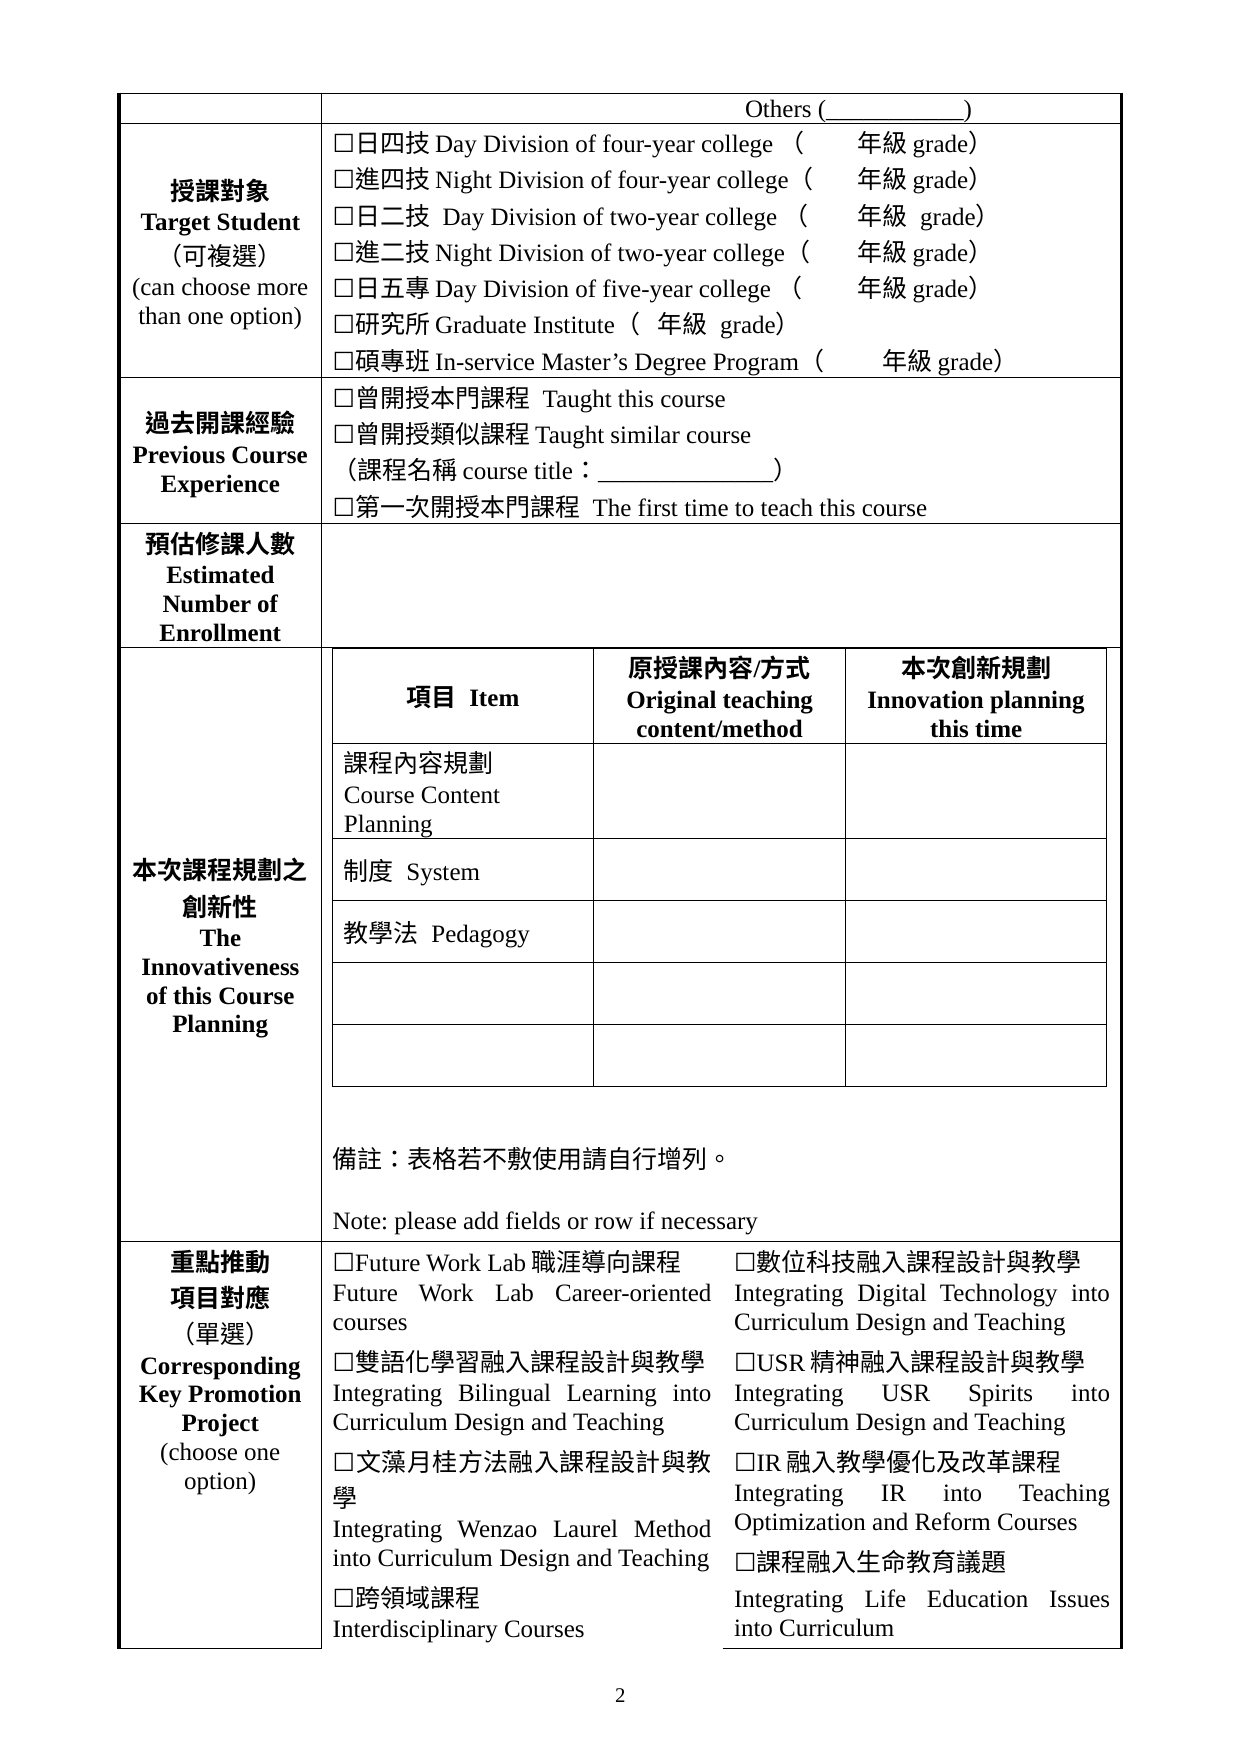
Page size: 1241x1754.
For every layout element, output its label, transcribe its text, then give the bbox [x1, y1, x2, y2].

table_cell ☐Future Work Lab職涯導向課程 Future Work Lab Career-oriented courses ☐雙語化學習融入課程設計與教學 Integrating Bilingual Learning into Curriculum Design and Teaching ☐文藻月桂方法融入課程設計與教學 Integrating Wenzao Laurel Method into Curriculum Design and Teaching ☐跨領域課程 Interdisciplinary Courses [322, 1242, 723, 1648]
table_cell 課程內容規劃 Course Content Planning [333, 744, 593, 837]
table_cell [594, 839, 845, 900]
table_header 本次創新規劃 Innovation planning this time [846, 649, 1106, 743]
table_cell [846, 839, 1106, 900]
table_cell [322, 524, 1120, 647]
table_cell [594, 901, 845, 962]
table_cell [594, 744, 845, 837]
table_cell 備註：表格若不敷使用請自行增列。 Note: please add fields or row if necessary [322, 648, 1120, 1241]
table_cell [846, 1025, 1106, 1086]
table_cell [322, 94, 733, 122]
table_header 原授課內容/方式 Original teaching content/method [594, 649, 845, 743]
table_cell 重點推動 項目對應 （單選） Corresponding Key Promotion Project (choose one option) [121, 1242, 321, 1648]
table_cell [846, 963, 1106, 1024]
table_cell 授課對象 Target Student （可複選） (can choose more than one option) [121, 124, 321, 377]
table_cell 教學法 Pedagogy [333, 901, 593, 962]
table_cell [333, 963, 593, 1024]
table_cell 預估修課人數 Estimated Number of Enrollment [121, 524, 321, 647]
table_cell 制度 System [333, 839, 593, 900]
table_header 項目 Item [333, 649, 593, 743]
table_cell ☐曾開授本門課程 Taught this course ☐曾開授類似課程Taught similar course （課程名稱course title：______________） ☐第一次開授本門課程 The first time to teach this course [322, 378, 1120, 523]
table_cell [594, 963, 845, 1024]
table_cell [333, 1025, 593, 1086]
table_cell [846, 901, 1106, 962]
table_cell ☐日四技Day Division of four-year college （ 年級grade） ☐進四技Night Division of four-year college（ 年級grade） ☐日二技 Day Division of two-year college （ 年級 grade） ☐進二技Night Division of two-year college（ 年級grade） ☐日五專Day Division of five-year college （ 年級grade） ☐研究所Graduate Institute（ 年級 grade） ☐碩專班In-service Master’s Degree Program（ 年級grade） [322, 124, 1120, 377]
table_cell ☐數位科技融入課程設計與教學 Integrating Digital Technology into Curriculum Design and Teaching ☐USR精神融入課程設計與教學 Integrating USR Spirits into Curriculum Design and Teaching ☐IR融入教學優化及改革課程 Integrating IR into Teaching Optimization and Reform Courses ☐課程融入生命教育議題 Integrating Life Education Issues into Curriculum [723, 1242, 1120, 1648]
table_cell [594, 1025, 845, 1086]
table_cell 本次課程規劃之創新性 The Innovativeness of this Course Planning [121, 648, 321, 1241]
table_cell Others (___________) [734, 94, 1120, 122]
table_cell 過去開課經驗 Previous Course Experience [121, 378, 321, 523]
table_cell [121, 94, 321, 122]
table_cell [846, 744, 1106, 837]
